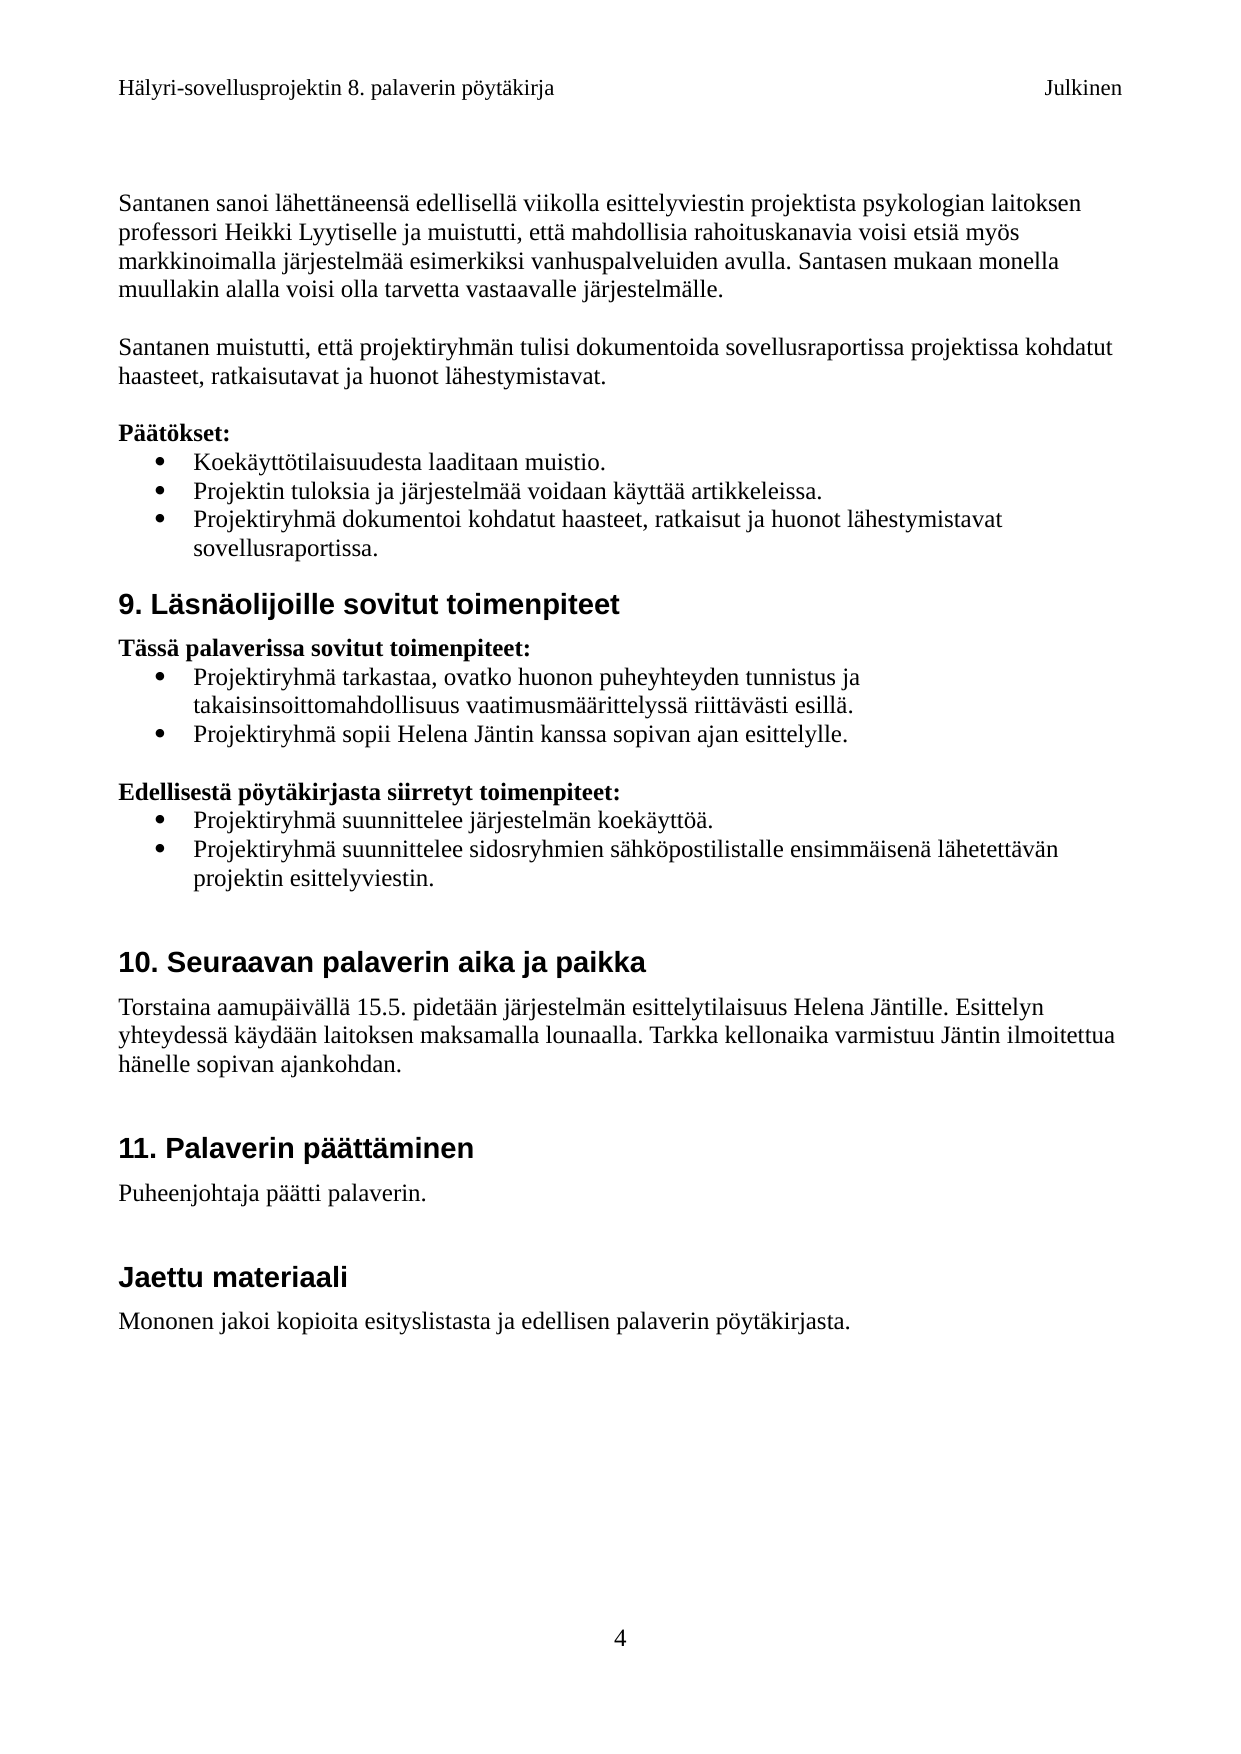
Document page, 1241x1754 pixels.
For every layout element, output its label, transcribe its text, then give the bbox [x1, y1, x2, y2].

text Päätökset: [118, 418, 1122, 447]
text Torstaina aamupäivällä 15.5. pidetään järjestelmän esittelytilaisuus Helena Jäntille. Esittelyn yhteydessä käydään laitoksen maksamalla lounaalla. Tarkka kellonaika varmistuu Jäntin ilmoitettua hänelle sopivan ajankohdan. [118, 992, 1122, 1078]
subtitle Jaettu materiaali [118, 1260, 1122, 1294]
text Edellisestä pöytäkirjasta siirretyt toimenpiteet: [118, 777, 1122, 806]
text Tässä palaverissa sovitut toimenpiteet: [118, 633, 1122, 662]
list Koekäyttötilaisuudesta laaditaan muistio. [156, 447, 1122, 476]
subtitle 9. Läsnäolijoille sovitut toimenpiteet [118, 587, 1122, 621]
subtitle 11. Palaverin päättäminen [118, 1132, 1122, 1165]
list Projektin tuloksia ja järjestelmää voidaan käyttää artikkeleissa. [156, 476, 1122, 504]
list Projektiryhmä suunnittelee sidosryhmien sähköpostilistalle ensimmäisenä lähetettävän projektin esittelyviestin. [156, 834, 1122, 892]
subtitle 10. Seuraavan palaverin aika ja paikka [118, 946, 1122, 979]
text Santanen muistutti, että projektiryhmän tulisi dokumentoida sovellusraportissa projektissa kohdatut haasteet, ratkaisutavat ja huonot lähestymistavat. [118, 332, 1122, 389]
list Projektiryhmä tarkastaa, ovatko huonon puheyhteyden tunnistus ja takaisinsoittomahdollisuus vaatimusmäärittelyssä riittävästi esillä. [156, 662, 1122, 719]
text Puheenjohtaja päätti palaverin. [118, 1178, 1122, 1206]
text Santanen sanoi lähettäneensä edellisellä viikolla esittelyviestin projektista psykologian laitoksen professori Heikki Lyytiselle ja muistutti, että mahdollisia rahoituskanavia voisi etsiä myös markkinoimalla järjestelmää esimerkiksi vanhuspalveluiden avulla. Santasen mukaan monella muullakin alalla voisi olla tarvetta vastaavalle järjestelmälle. [118, 188, 1122, 303]
list Projektiryhmä sopii Helena Jäntin kanssa sopivan ajan esittelylle. [156, 719, 1122, 748]
text Mononen jakoi kopioita esityslistasta ja edellisen palaverin pöytäkirjasta. [118, 1306, 1122, 1335]
list Projektiryhmä suunnittelee järjestelmän koekäyttöä. [156, 806, 1122, 834]
list Projektiryhmä dokumentoi kohdatut haasteet, ratkaisut ja huonot lähestymistavat sovellusraportissa. [156, 504, 1122, 562]
